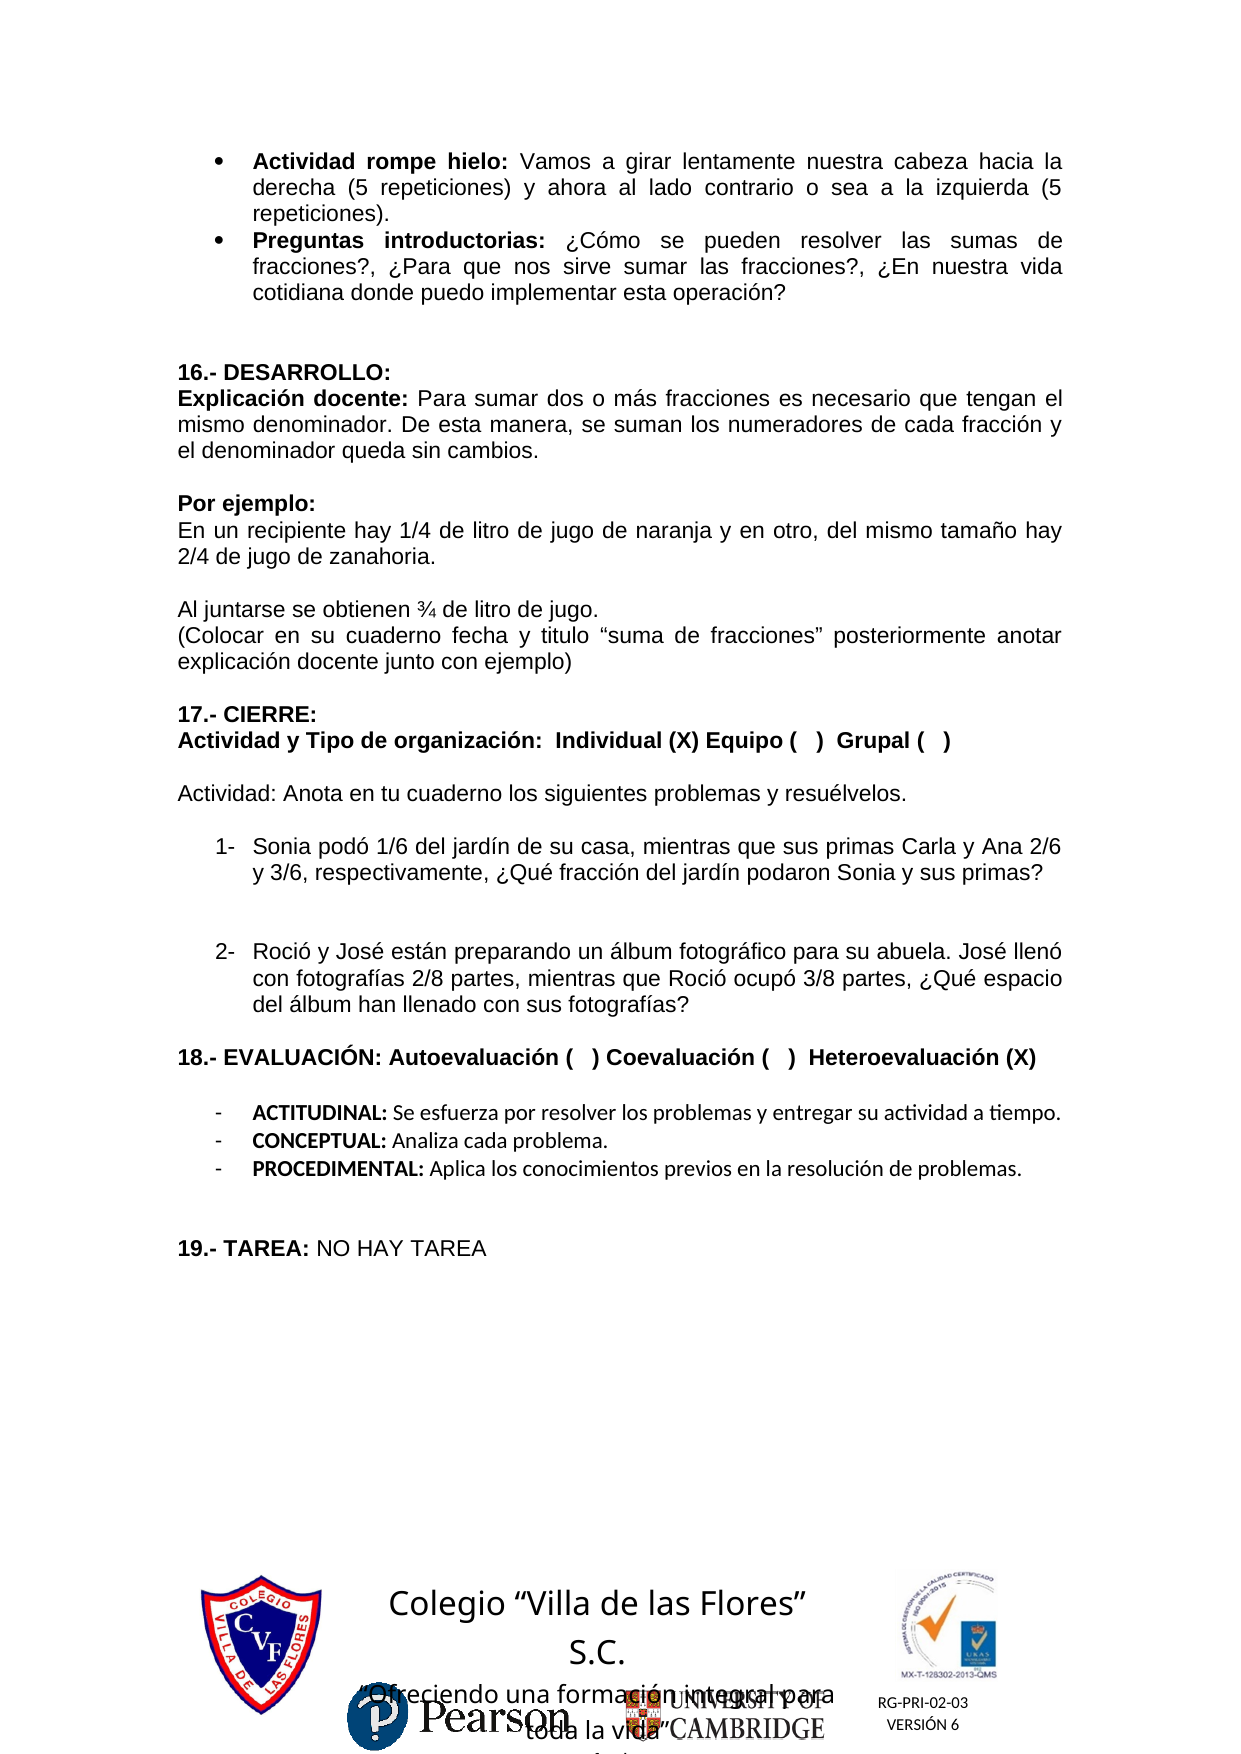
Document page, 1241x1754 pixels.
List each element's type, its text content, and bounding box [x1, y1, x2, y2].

text Actividad: Anota en tu cuaderno los siguientes problemas y resuélvelos. [177, 780, 1063, 806]
text 19.- TAREA: NO HAY TAREA [177, 1235, 1063, 1261]
list CONCEPTUAL: Analiza cada problema. [215, 1126, 1063, 1154]
list Sonia podó 1/6 del jardín de su casa, mientras que sus primas Carla y Ana 2/6 y 3/6, respectivamente, ¿Qué fracción del jardín podaron Sonia y sus primas? [215, 833, 1063, 886]
text 18.- EVALUACIÓN: Autoevaluación ( ) Coevaluación ( ) Heteroevaluación (X) [177, 1044, 1063, 1070]
text Explicación docente: Para sumar dos o más fracciones es necesario que tengan el mismo denominador. De esta manera, se suman los numeradores de cada fracción y el denominador queda sin cambios. [177, 385, 1063, 464]
text Por ejemplo: [177, 490, 1063, 517]
list PROCEDIMENTAL: Aplica los conocimientos previos en la resolución de problemas. [215, 1154, 1063, 1182]
text En un recipiente hay 1/4 de litro de jugo de naranja y en otro, del mismo tamaño hay 2/4 de jugo de zanahoria. [177, 517, 1063, 569]
list ACTITUDINAL: Se esfuerza por resolver los problemas y entregar su actividad a tiempo. [215, 1098, 1063, 1126]
list Preguntas introductorias: ¿Cómo se pueden resolver las sumas de fracciones?, ¿Para que nos sirve sumar las fracciones?, ¿En nuestra vida cotidiana donde puedo implementar esta operación? [215, 227, 1063, 306]
list Roció y José están preparando un álbum fotográfico para su abuela. José llenó con fotografías 2/8 partes, mientras que Roció ocupó 3/8 partes, ¿Qué espacio del álbum han llenado con sus fotografías? [215, 938, 1063, 1017]
text 16.- DESARROLLO: [177, 358, 1063, 385]
list Actividad rompe hielo: Vamos a girar lentamente nuestra cabeza hacia la derecha (5 repeticiones) y ahora al lado contrario o sea a la izquierda (5 repeticiones). [215, 148, 1063, 227]
text (Colocar en su cuaderno fecha y titulo “suma de fracciones” posteriormente anotar explicación docente junto con ejemplo) [177, 622, 1063, 675]
text Al juntarse se obtienen ¾ de litro de jugo. [177, 596, 1063, 622]
text 17.- CIERRE: [177, 701, 1063, 727]
text Actividad y Tipo de organización: Individual (X) Equipo ( ) Grupal ( ) [177, 727, 1063, 754]
